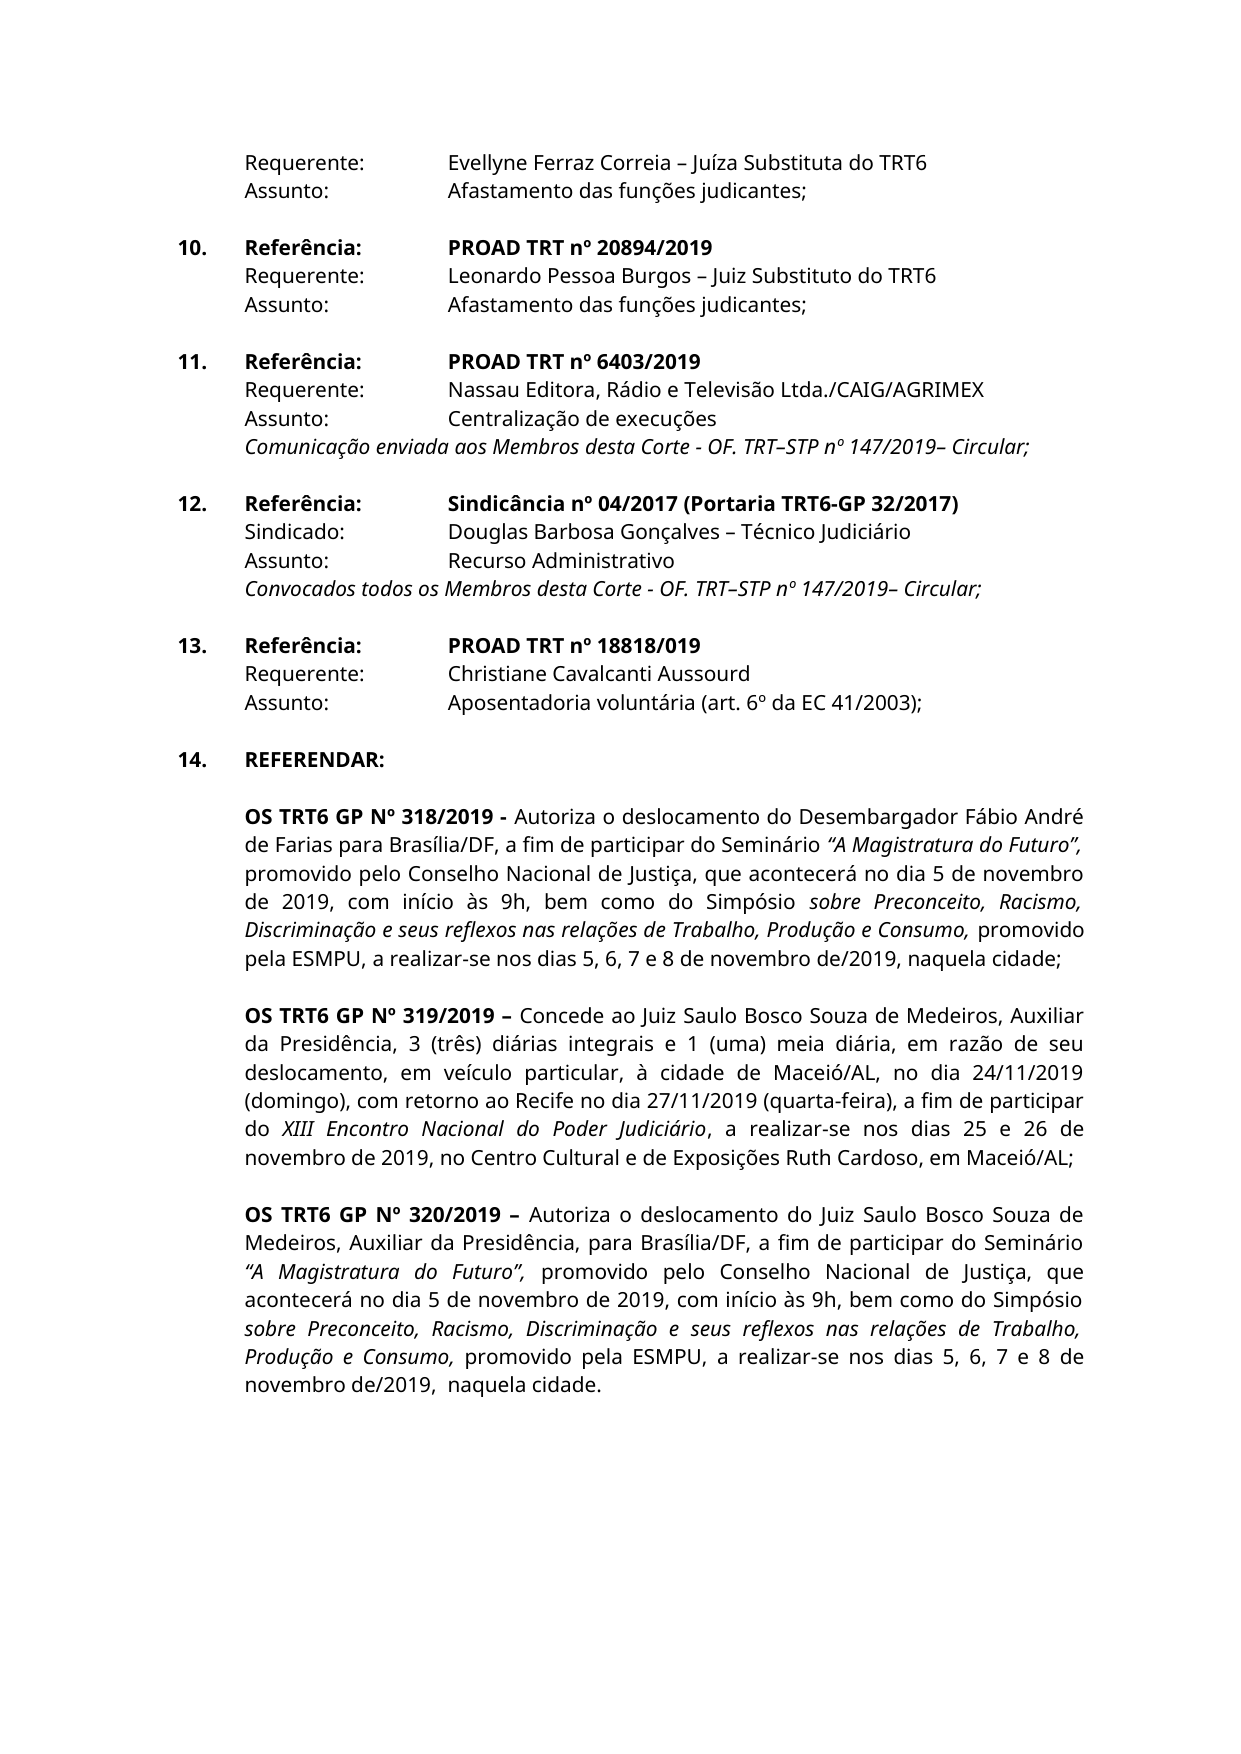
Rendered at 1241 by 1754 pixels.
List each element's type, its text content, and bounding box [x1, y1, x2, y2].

table_cell PROAD TRT nº 6403/2019 [436, 347, 1096, 375]
table_cell Requerente: [233, 375, 436, 404]
table_cell 12. [166, 489, 233, 631]
table_cell Recurso Administrativo [436, 546, 1096, 574]
table_cell Assunto: [233, 176, 436, 233]
table_cell Centralização de execuções [436, 404, 1096, 432]
table_cell Referência: [233, 489, 436, 517]
table_cell Evellyne Ferraz Correia – Juíza Substituta do TRT6 [436, 148, 1096, 176]
table_cell Sindicado: [233, 518, 436, 546]
table_cell Aposentadoria voluntária (art. 6º da EC 41/2003); [436, 688, 1096, 745]
table_cell Referência: [233, 631, 436, 659]
table_cell Douglas Barbosa Gonçalves – Técnico Judiciário [436, 518, 1096, 546]
table_cell Requerente: [233, 660, 436, 688]
table_cell Nassau Editora, Rádio e Televisão Ltda./CAIG/AGRIMEX [436, 375, 1096, 404]
table_cell 13. [166, 631, 233, 745]
table_cell Assunto: [233, 546, 436, 574]
table_cell Afastamento das funções judicantes; [436, 290, 1096, 347]
table_cell Requerente: [233, 261, 436, 290]
table_cell Afastamento das funções judicantes; [436, 176, 1096, 233]
table_cell Requerente: [233, 148, 436, 176]
table_cell Sindicância nº 04/2017 (Portaria TRT6-GP 32/2017) [436, 489, 1096, 517]
table_cell Assunto: [233, 404, 436, 432]
table_cell Christiane Cavalcanti Aussourd [436, 660, 1096, 688]
table_cell REFERENDAR: OS TRT6 GP Nº 318/2019 - Autoriza o deslocamento do Desembargador Fábio André de Farias para Brasília/DF, a fim de participar do Seminário “A Magistratura do Futuro”, promovido pelo Conselho Nacional de Justiça, que acontecerá no dia 5 de novembro de 2019, com início às 9h, bem como do Simpósio sobre Preconceito, Racismo, Discriminação e seus reflexos nas relações de Trabalho, Produção e Consumo, promovido pela ESMPU, a realizar-se nos dias 5, 6, 7 e 8 de novembro de/2019, naquela cidade; OS TRT6 GP Nº 319/2019 – Concede ao Juiz Saulo Bosco Souza de Medeiros, Auxiliar da Presidência, 3 (três) diárias integrais e 1 (uma) meia diária, em razão de seu deslocamento, em veículo particular, à cidade de Maceió/AL, no dia 24/11/2019 (domingo), com retorno ao Recife no dia 27/11/2019 (quarta-feira), a fim de participar do XIII Encontro Nacional do Poder Judiciário, a realizar-se nos dias 25 e 26 de novembro de 2019, no Centro Cultural e de Exposições Ruth Cardoso, em Maceió/AL; OS TRT6 GP Nº 320/2019 – Autoriza o deslocamento do Juiz Saulo Bosco Souza de Medeiros, Auxiliar da Presidência, para Brasília/DF, a fim de participar do Seminário “A Magistratura do Futuro”, promovido pelo Conselho Nacional de Justiça, que acontecerá no dia 5 de novembro de 2019, com início às 9h, bem como do Simpósio sobre Preconceito, Racismo, Discriminação e seus reflexos nas relações de Trabalho, Produção e Consumo, promovido pela ESMPU, a realizar-se nos dias 5, 6, 7 e 8 de novembro de/2019, naquela cidade. [233, 745, 1096, 1427]
table_cell Referência: [233, 347, 436, 375]
table_cell Assunto: [233, 290, 436, 347]
table_cell PROAD TRT nº 18818/019 [436, 631, 1096, 659]
table_cell 10. [166, 233, 233, 347]
table_cell 11. [166, 347, 233, 489]
table_cell Referência: [233, 233, 436, 261]
table_cell 14. [166, 745, 233, 1427]
table_cell [166, 148, 233, 233]
table_cell PROAD TRT nº 20894/2019 [436, 233, 1096, 261]
table_cell Convocados todos os Membros desta Corte - OF. TRT–STP nº 147/2019– Circular; [233, 574, 1096, 631]
table_cell Comunicação enviada aos Membros desta Corte - OF. TRT–STP nº 147/2019– Circular; [233, 432, 1096, 489]
table_cell Assunto: [233, 688, 436, 745]
table_cell Leonardo Pessoa Burgos – Juiz Substituto do TRT6 [436, 261, 1096, 290]
